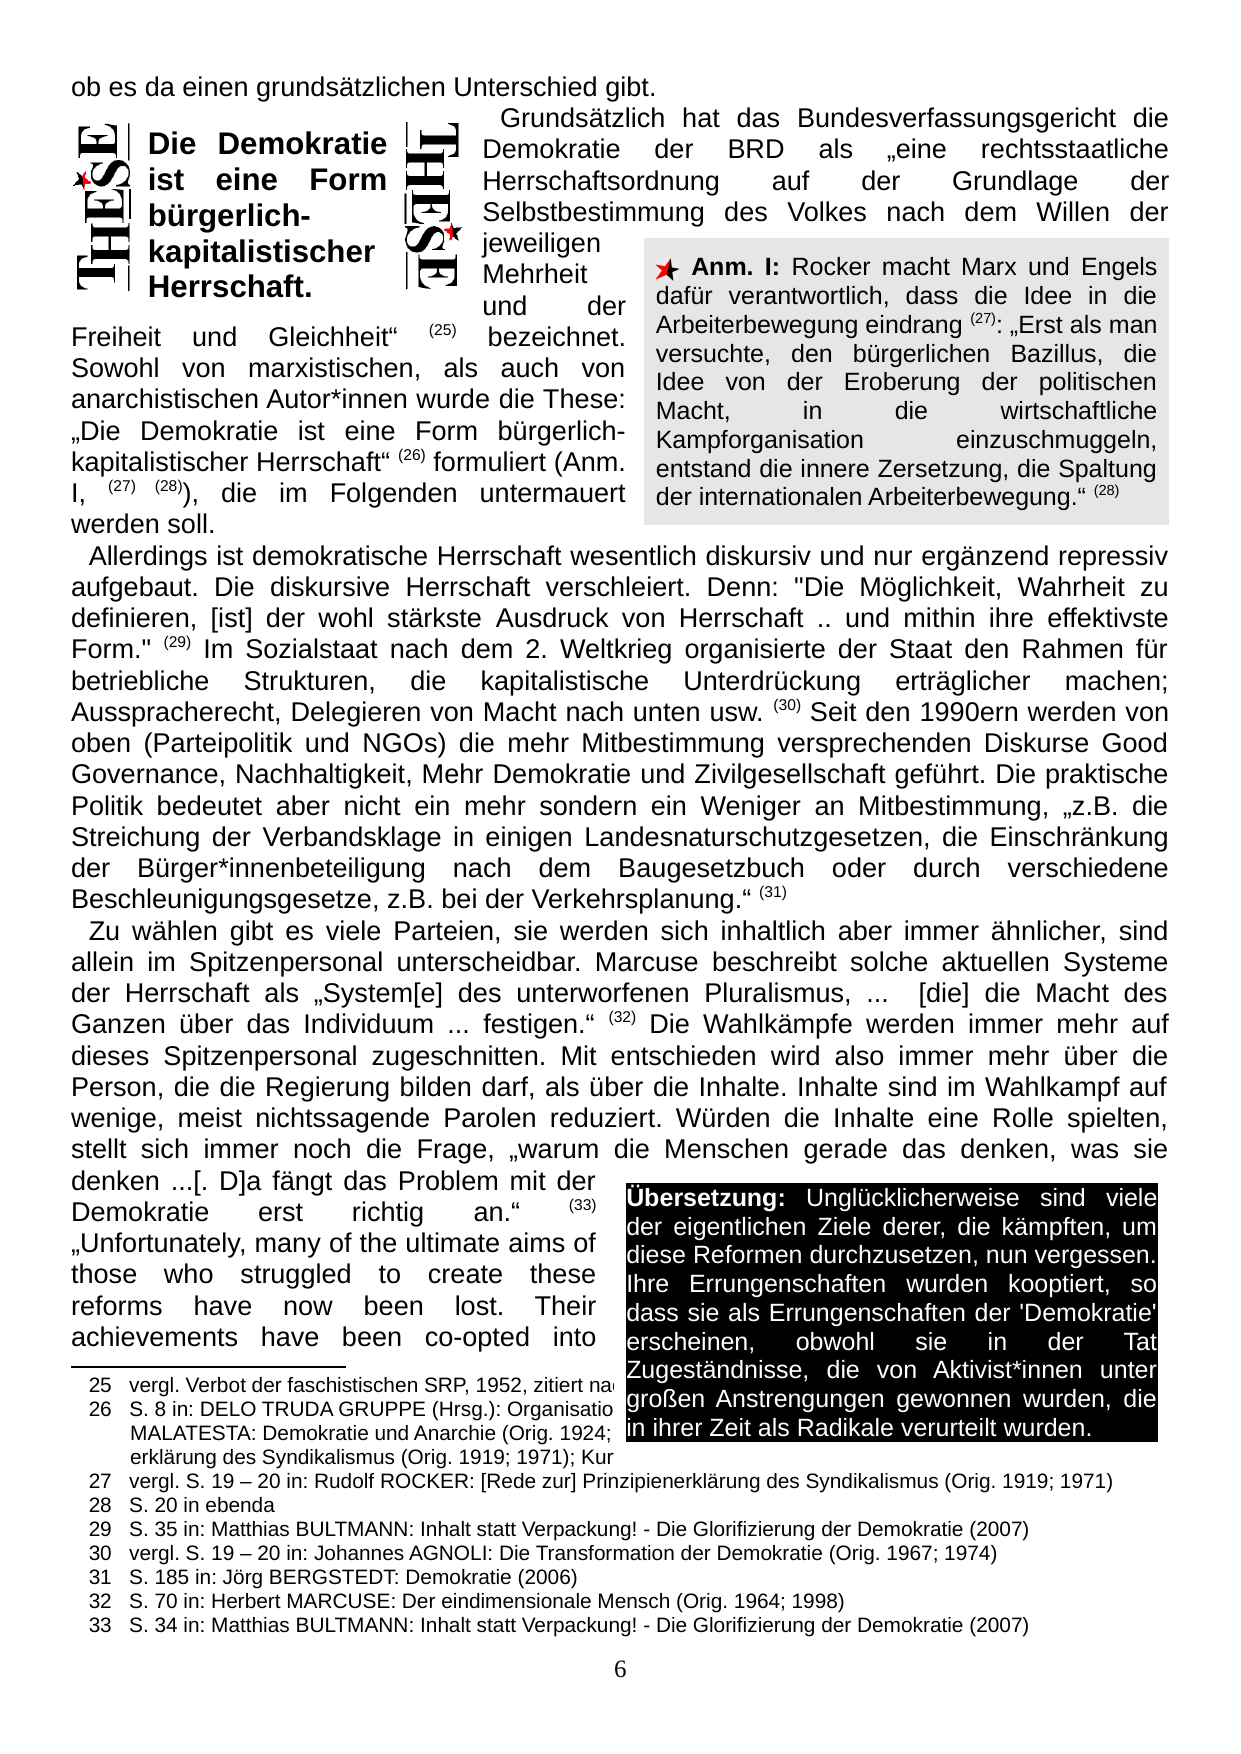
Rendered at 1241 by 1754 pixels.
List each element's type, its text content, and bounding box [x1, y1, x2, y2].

text S. 70 in: Herbert MARCUSE: Der eindimensionale Mensch (Orig. 1964; 1998) [71, 1589, 1169, 1613]
text Grundsätzlich hat das Bundesverfassungsgericht die Demokratie der BRD als „eine rechtsstaatliche Herrschaftsordnung auf der Grundlage der Selbstbestimmung des Volkes nach dem Willen der jeweiligen Mehrheit und der Freiheit und Gleichheit“ () bezeichnet. Sowohl von marxistischen, als auch von anarchistischen Autor*innen wurde die These: „Die Demokratie ist eine Form bürgerlich-kapitalistischer Herrschaft“ () formuliert (Anm. I, () ()), die im Folgenden untermauert werden soll. [71, 102, 1169, 539]
text vergl. Verbot der faschistischen SRP, 1952, zitiert nach S. 51 in: Jörg BERGSTEDT: Demokratie (2006) [71, 1373, 614, 1397]
list erklärung des Syndikalismus (Orig. 1919; 1971); Kurt LENK u.a.: Der bürgerliche Staat der Gegenwart (1972) [100, 1445, 614, 1469]
list MALATESTA: Demokratie und Anarchie (Orig. 1924; o.J.); S. 18 in: Rudolf ROCKER: [Rede zur] Prinzipien- [100, 1421, 614, 1445]
text S. 20 in ebenda [71, 1493, 1169, 1517]
text S. 8 in: DELO TRUDA GRUPPE (Hrsg.): Organisationsplattform … (Orig. 1926; 2009), vergl. auch: Errico [71, 1397, 614, 1421]
text Allerdings ist demokratische Herrschaft wesentlich diskursiv und nur ergänzend repressiv aufgebaut. Die diskursive Herrschaft verschleiert. Denn: "Die Möglichkeit, Wahrheit zu definieren, [ist] der wohl stärkste Ausdruck von Herrschaft .. und mithin ihre effektivste Form." () Im Sozialstaat nach dem 2. Weltkrieg organisierte der Staat den Rahmen für betriebliche Strukturen, die kapitalistische Unterdrückung erträglicher machen; Ausspracherecht, Delegieren von Macht nach unten usw. () Seit den 1990ern werden von oben (Parteipolitik und NGOs) die mehr Mitbestimmung versprechenden Diskurse Good Governance, Nachhaltigkeit, Mehr Demokratie und Zivilgesellschaft geführt. Die praktische Politik bedeutet aber nicht ein mehr sondern ein Weniger an Mitbestimmung, „z.B. die Streichung der Verbandsklage in einigen Landesnaturschutzgesetzen, die Einschränkung der Bürger*innenbeteiligung nach dem Baugesetzbuch oder durch verschiedene Beschleunigungsgesetze, z.B. bei der Verkehrsplanung.“ () [71, 539, 1169, 914]
text Die Demokratie ist eine Form bürgerlich-kapitalistischer Herrschaft. [148, 125, 387, 304]
text S. 35 in: Matthias BULTMANN: Inhalt statt Verpackung! - Die Glorifizierung der Demokratie (2007) [71, 1517, 1169, 1541]
text Anm. I: Rocker macht Marx und Engels dafür verantwortlich, dass die Idee in die Arbeiterbewegung eindrang (27): „Erst als man versuchte, den bürgerlichen Bazillus, die Idee von der Eroberung der politischen Macht, in die wirtschaftliche Kampforganisation einzuschmuggeln, entstand die innere Zersetzung, die Spaltung der internationalen Arbeiterbewegung.“ (28) [656, 252, 1158, 511]
text Zu wählen gibt es viele Parteien, sie werden sich inhaltlich aber immer ähnlicher, sind allein im Spitzenpersonal unterscheidbar. Marcuse beschreibt solche aktuellen Systeme der Herrschaft als „System[e] des unterworfenen Pluralismus, ... [die] die Macht des Ganzen über das Individuum ... festigen.“ () Die Wahlkämpfe werden immer mehr auf dieses Spitzenpersonal zugeschnitten. Mit entschieden wird also immer mehr über die Person, die die Regierung bilden darf, als über die Inhalte. Inhalte sind im Wahlkampf auf wenige, meist nichtssagende Parolen reduziert. Würden die Inhalte eine Rolle spielten, stellt sich immer noch die Frage, „warum die Menschen gerade das denken, was sie denken ...[. D]a fängt das Problem mit der Demokratie erst richtig an.“ () „Unfortunately, many of the ultimate aims of those who struggled to create these reforms have now been lost. Their achievements have been co-opted into [71, 914, 1169, 1352]
text S. 34 in: Matthias BULTMANN: Inhalt statt Verpackung! - Die Glorifizierung der Demokratie (2007) [71, 1613, 1169, 1637]
text ob es da einen grundsätzlichen Unterschied gibt. [71, 71, 1169, 102]
text S. 185 in: Jörg BERGSTEDT: Demokratie (2006) [71, 1565, 1169, 1589]
text vergl. S. 19 – 20 in: Johannes AGNOLI: Die Transformation der Demokratie (Orig. 1967; 1974) [71, 1541, 1169, 1565]
text vergl. S. 19 – 20 in: Rudolf ROCKER: [Rede zur] Prinzipienerklärung des Syndikalismus (Orig. 1919; 1971) [71, 1469, 1169, 1493]
text Übersetzung: Unglücklicherweise sind viele der eigentlichen Ziele derer, die kämpften, um diese Reformen durchzusetzen, nun vergessen. Ihre Errungenschaften wurden kooptiert, so dass sie als Errungenschaften der 'Demokratie' erscheinen, obwohl sie in der Tat Zugeständnisse, die von Aktivist*innen unter großen Anstrengungen gewonnen wurden, die in ihrer Zeit als Radikale verurteilt wurden. [626, 1183, 1158, 1442]
